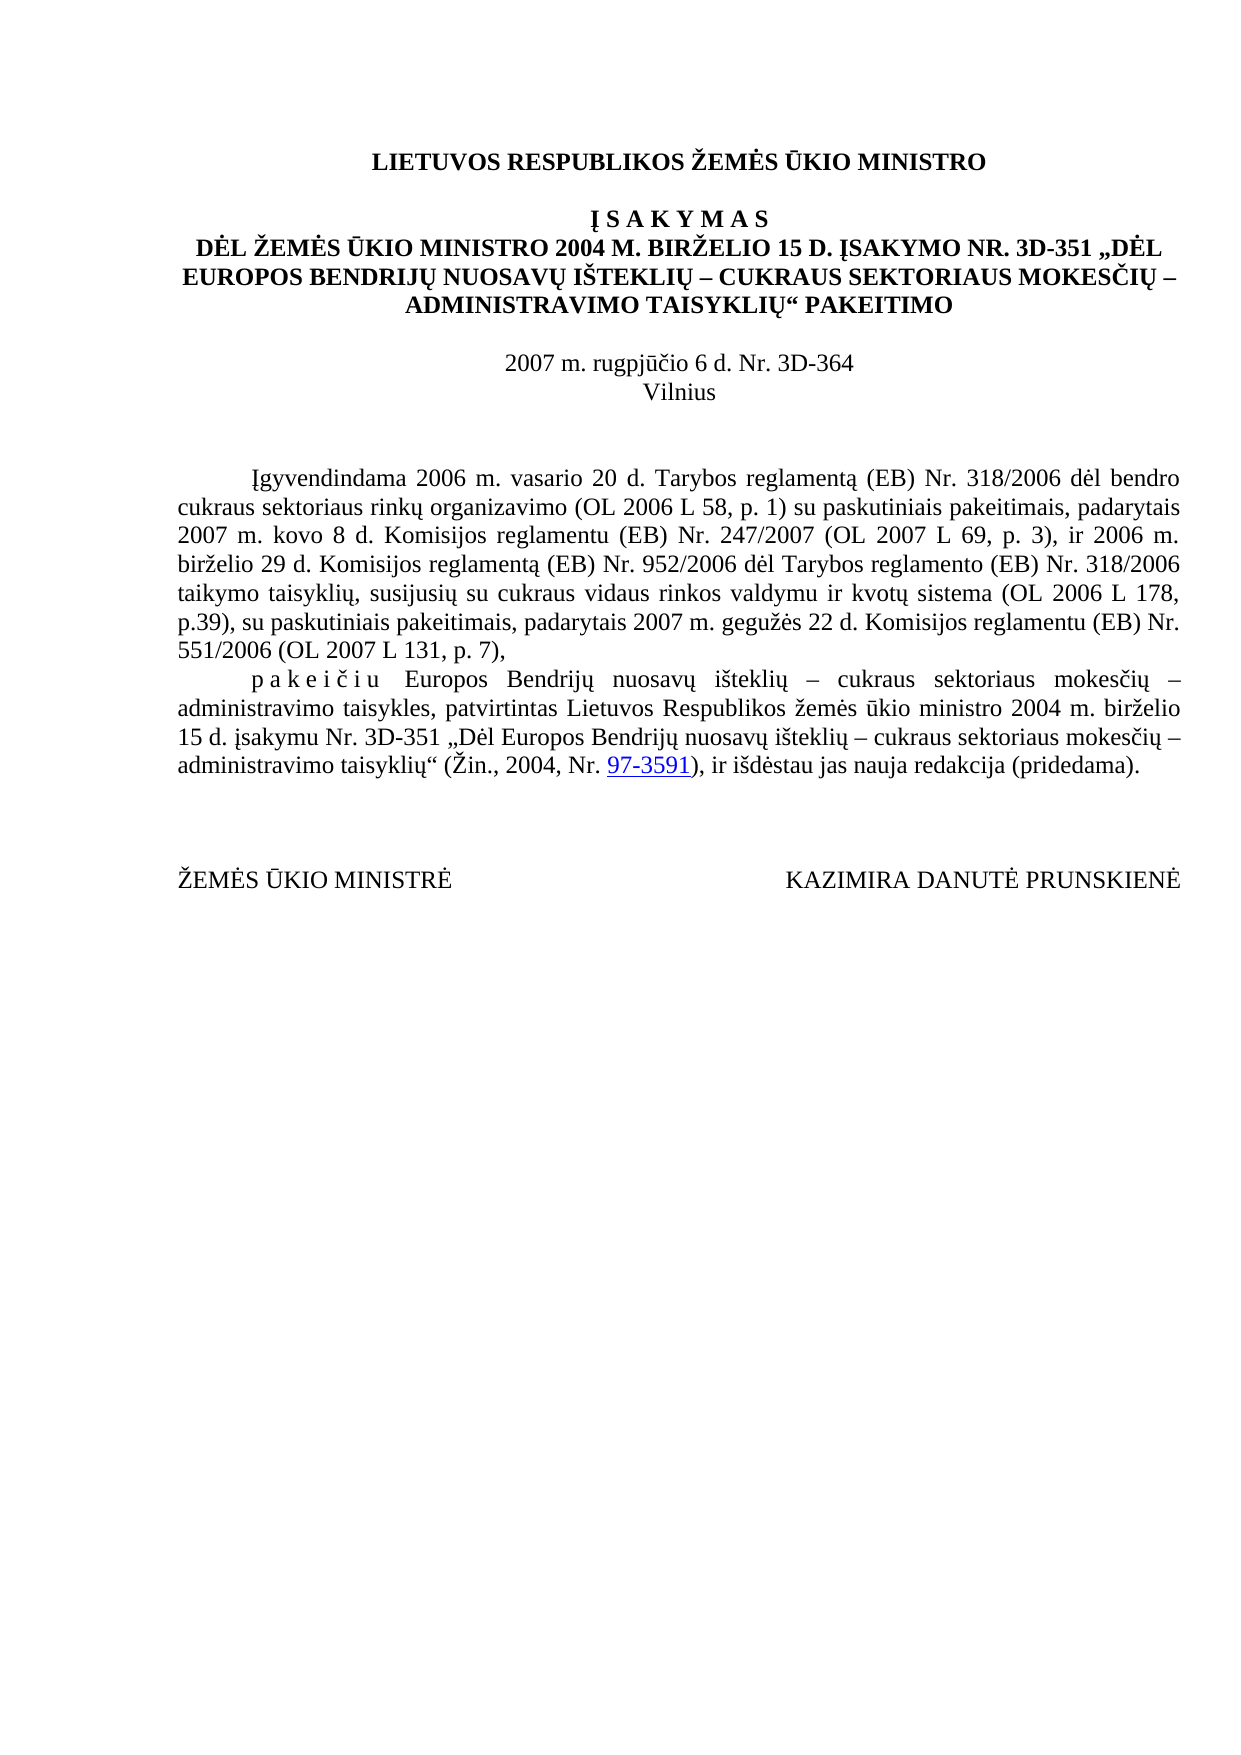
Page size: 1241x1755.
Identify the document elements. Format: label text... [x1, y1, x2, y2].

text pakeičiu Europos Bendrijų nuosavų išteklių – cukraus sektoriaus mokesčių – administravimo taisykles, patvirtintas Lietuvos Respublikos žemės ūkio ministro 2004 m. birželio 15 d. įsakymu Nr. 3D-351 „Dėl Europos Bendrijų nuosavų išteklių – cukraus sektoriaus mokesčių – administravimo taisyklių“ (Žin., 2004, Nr. 97-3591), ir išdėstau jas nauja redakcija (pridedama). [177, 664, 1181, 779]
text ŽEMĖS ŪKIO MINISTRĖ KAZIMIRA DANUTĖ PRUNSKIENĖ [177, 866, 1181, 894]
text Įgyvendindama 2006 m. vasario 20 d. Tarybos reglamentą (EB) Nr. 318/2006 dėl bendro cukraus sektoriaus rinkų organizavimo (OL 2006 L 58, p. 1) su paskutiniais pakeitimais, padarytais 2007 m. kovo 8 d. Komisijos reglamentu (EB) Nr. 247/2007 (OL 2007 L 69, p. 3), ir 2006 m. birželio 29 d. Komisijos reglamentą (EB) Nr. 952/2006 dėl Tarybos reglamento (EB) Nr. 318/2006 taikymo taisyklių, susijusių su cukraus vidaus rinkos valdymu ir kvotų sistema (OL 2006 L 178, p.39), su paskutiniais pakeitimais, padarytais 2007 m. gegužės 22 d. Komisijos reglamentu (EB) Nr. 551/2006 (OL 2007 L 131, p. 7), [177, 463, 1181, 664]
text 2007 m. rugpjūčio 6 d. Nr. 3D-364 [177, 348, 1181, 377]
text Į S A K Y M A S [177, 204, 1181, 233]
text Vilnius [177, 377, 1181, 406]
text DĖL ŽEMĖS ŪKIO MINISTRO 2004 M. BIRŽELIO 15 D. ĮSAKYMO NR. 3D-351 „DĖL EUROPOS BENDRIJŲ NUOSAVŲ IŠTEKLIŲ – CUKRAUS SEKTORIAUS MOKESČIŲ – ADMINISTRAVIMO TAISYKLIŲ“ PAKEITIMO [177, 233, 1181, 319]
text LIETUVOS RESPUBLIKOS ŽEMĖS ŪKIO MINISTRO [177, 147, 1181, 176]
